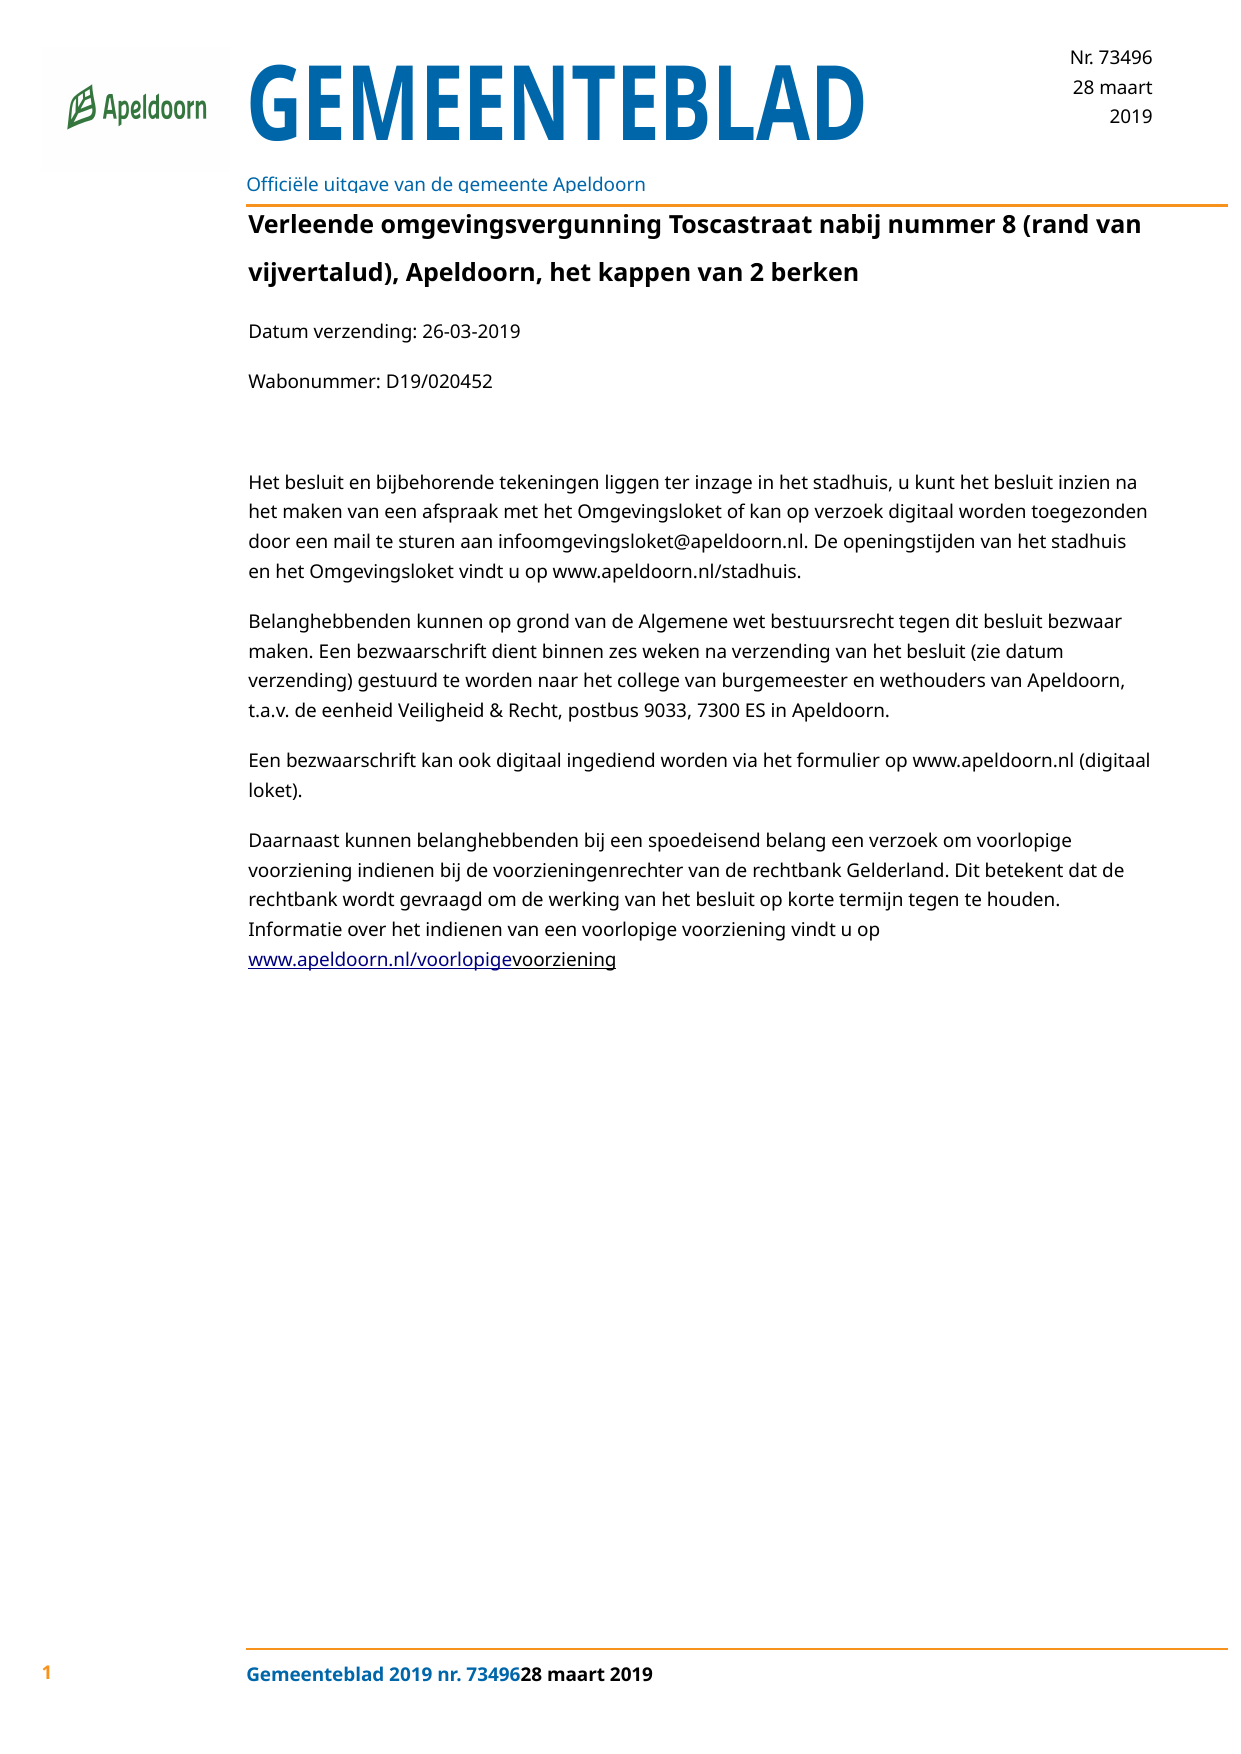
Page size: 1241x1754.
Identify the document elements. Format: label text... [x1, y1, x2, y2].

text Datum verzending: 26-03-2019 [248, 318, 1152, 344]
picture [41, 47, 231, 172]
text Wabonummer: D19/020452 [248, 368, 1152, 394]
text Daarnaast kunnen belanghebbenden bij een spoedeisend belang een verzoek om voorlopige voorziening indienen bij de voorzieningenrechter van de rechtbank Gelderland. Dit betekent dat de rechtbank wordt gevraagd om de werking van het besluit op korte termijn tegen te houden. Informatie over het indienen van een voorlopige voorziening vindt u op www.apeldoorn.nl/voorlopigevoorziening [248, 827, 1152, 972]
text Een bezwaarschrift kan ook digitaal ingediend worden via het formulier op www.apeldoorn.nl (digitaal loket). [248, 747, 1152, 803]
text Verleende omgevingsvergunning Toscastraat nabij nummer 8 (rand van vijvertalud), Apeldoorn, het kappen van 2 berken [248, 207, 1152, 288]
text Belanghebbenden kunnen op grond van de Algemene wet bestuursrecht tegen dit besluit bezwaar maken. Een bezwaarschrift dient binnen zes weken na verzending van het besluit (zie datum verzending) gestuurd te worden naar het college van burgemeester en wethouders van Apeldoorn, t.a.v. de eenheid Veiligheid & Recht, postbus 9033, 7300 ES in Apeldoorn. [248, 608, 1152, 723]
text Het besluit en bijbehorende tekeningen liggen ter inzage in het stadhuis, u kunt het besluit inzien na het maken van een afspraak met het Omgevingsloket of kan op verzoek digitaal worden toegezonden door een mail te sturen aan infoomgevingsloket@apeldoorn.nl. De openingstijden van het stadhuis en het Omgevingsloket vindt u op www.apeldoorn.nl/stadhuis. [248, 469, 1152, 584]
